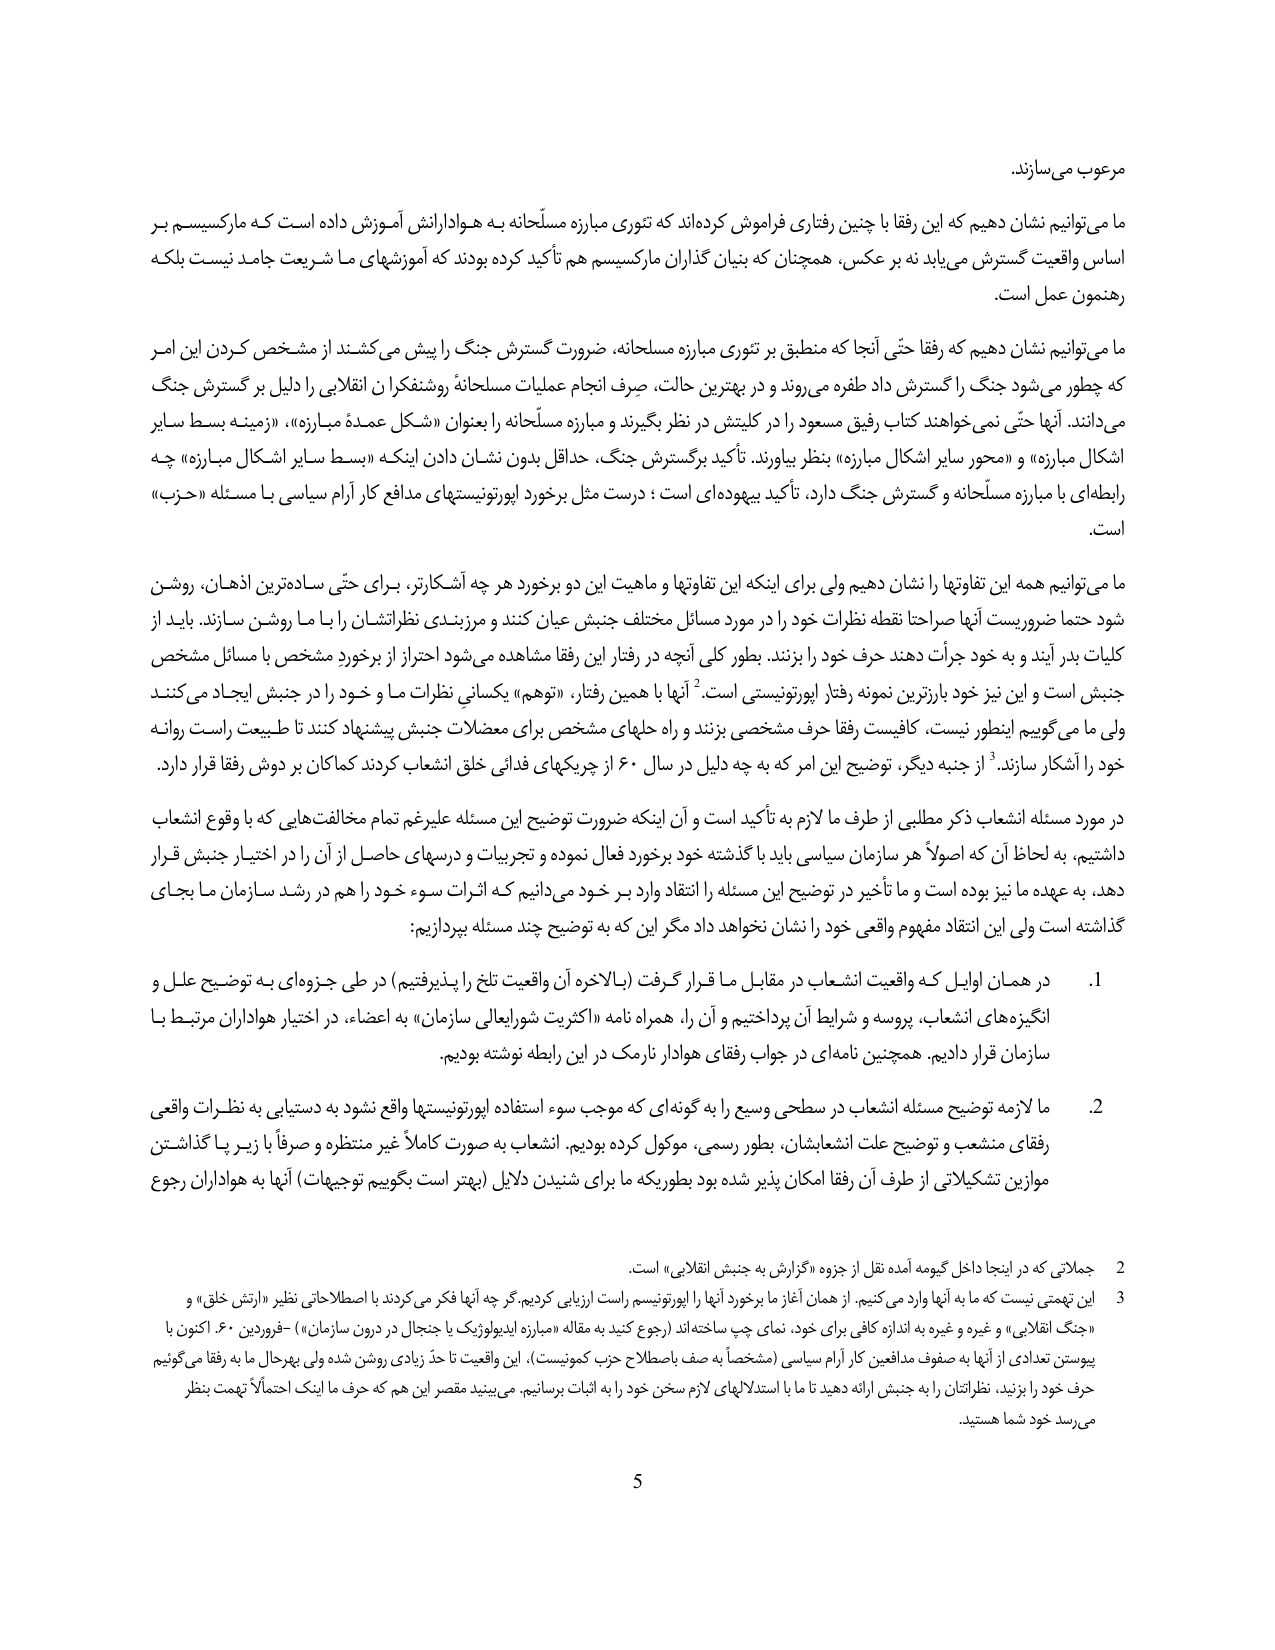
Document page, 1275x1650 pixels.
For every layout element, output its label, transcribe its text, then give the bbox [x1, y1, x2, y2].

text ما می‌توانیم نشان دهیم که این رفقا با چنین رفتاری فراموش کرده‌اند که تئوری مبارزه مسلّحانه به هوادارانش آموزش داده است که مارکسیسم بر اساس واقعیت گسترش می‌یابد نه بر عکس، همچنان که بنیان گذاران مارکسیسم هم تأکید کرده بودند که آموزشهای ما شریعت جامد نیست بلکه رهنمون عمل است. [150, 204, 1125, 312]
list در همان اوایل که واقعیت انشعاب در مقابل ما قرار گرفت (بالاخره آن واقعیت تلخ را پذیرفتیم) در طی جزوه‌ای به توضیح علل و انگیزه‌های انشعاب، پروسه و شرایط آن پرداختیم و آن را، همراه نامه «اکثریت شورایعالی سازمان» به اعضاء، در اختیار هواداران مرتبط با سازمان قرار دادیم. همچنین نامه‌ا‌ی در جواب رفقای هوادار نارمک در این رابطه نوشته بودیم. [150, 962, 1087, 1071]
list ما لازمه توضیح مسئله انشعاب در سطحی وسیع را به گونه‌ای که موجب سوء استفاده اپورتونیستها واقع نشود به دستیابی به نظرات واقعی رفقای منشعب و توضیح علت انشعابشان، بطور رسمی، موکول کرده بودیم. انشعاب به صورت کاملاً غیر منتظره و صرفاً با زیر پا گذاشتن موازین تشکیلاتی از طرف آن رفقا امکان پذیر شده بود بطوریکه ما برای شنیدن دلایل (بهتر است بگوییم توجیهات) آنها به هواداران رجوع می‌کردیم که آن رفقا برای جذب ایشان، مسائلی را در توجیه انشعاب خود با آنان مطرح می‌کردند. در آن مقطع ما تشنه آن بودیم که حداقل رفقا ما را از رئوس مسائلی که بر مبنای آن دست به انشعاب زده‌اند، مطلع سازند – لااقل فقط مطلع سازند – در حالیکه هم این انتظار و هم انتظار توضیح مسائل بطور رسمی از طرف رفقای منشعب انتظار بیهوده‌ای بود، بخصوص که در مورد اخیر پیشاپیش می‌دانستیم اقدامی چنان بی‌مسما و غیر اصولی، برخورد بی‌مسما‌تر وغیر اصولی‌تر را بدنبال خواهد داشت. [150, 1089, 1087, 1197]
text در مورد مسئله انشعاب ذکر مطلبی از طرف ما لازم به تأکید است و آن اینکه ضرورت توضیح این مسئله علیرغم تمام مخالفت‌هایی که با وقوع انشعاب داشتیم، به لحاظ آن که اصولاً هر سازمان سیاسی باید با گذشته خود برخورد فعال نموده و تجربیات و درسهای حاصل از آن را در اختیار جنبش قرار دهد، به عهده ما نیز بوده است و ما تأخیر در توضیح این مسئله را انتقاد وارد بر خود می‌دانیم که اثرات سوء خود را هم در رشد سازمان ما بجای گذاشته است ولی این انتقاد مفهوم واقعی خود را نشان نخواهد داد مگر این که به توضیح چند مسئله بپردازیم: [150, 800, 1125, 944]
text جملاتی که در اینجا داخل گیومه آمده نقل از جزوه «گزارش به جنبش انقلابی» است. [150, 1253, 1125, 1283]
text ما می‌توانیم نشان دهیم که این رفقا با چنین رفتاری همان کاری را می‌کنند که اپورتونیستهای مدافع کار آرام سیاسی با کتابهای لنین می‌نمایند. وقتی چریکهای فدائی خلق چه در آغاز فعالیت خود در سال ۵۰-۱۳۴۹ و چه اکنون به آن اپورتونیستها می‌گویند تحت حاکمیت امپریالیسم در ایران، و شرایط خفقان‌بارِ ناشی از این حاکمیت، چگونه می‌شود با توده‌ها ارتباط گرفت یا مثلاً چگونه می‌شود آن حزب کمونیستی را که شما ظاهراً پرچمدار تشکیل دادنش در ایران شده‌اید بنا نهاد ما را به خواندن «چه باید کرد» لنین رجوع می‌داده و می‌دهند و، در حالیکه سراسر نوشته خود را با نقل جملات طولانی از لنین می‌آرایند، ذرّه‌ای از جوهر اندیشه لنین را در نوشتجات خود منعکس نمی‌نمایند. اکنون این رفقا نیز برای احتراز از برخورد مشخص، همان رفتار را پیشه خود ساخته‌اند با این تفاوت که آنها با جملات رفیق مسعود به جنگ مارکسیسم خلّاق می‌روند و از این طریق خواننده را مرعوب می‌سازند. [150, 150, 1125, 186]
text این تهمتی نیست که ما به آنها وارد می‌کنیم. از همان آغاز ما برخورد آنها را اپورتونیسم راست ارزیابی کردیم.‌گر چه آنها فکر می‌کردند با اصطلاحاتی نظیر «ارتش خلق» و «جنگ انقلابی» و غیره و غیره به اندازه کافی برای خود، نمای چپ ساخته‌اند (رجوع کنید به مقاله «مبارزه ایدیولوژیک یا جنجال در درون سازمان») -فروردین ۶۰. اکنون با پیوستن تعدادی از آنها به صفوف مدافعین کار آرام سیاسی (مشخصاً به صف باصطلاح حزب کمونیست)، این واقعیت تا حدّ زیادی روشن شده ولی بهرحال ما به رفقا می‌گوئیم حرف خود را بزنید، نظراتتان را به جنبش ارائه دهید تا ما با استدلالهای لازم سخن خود را به اثبات برسانیم. می‌بینید مقصر این هم که حرف ما اینک احتماًلاً تهمت بنظر می‌رسد خود شما هستید. [150, 1283, 1125, 1434]
text ما می‌توانیم همه این تفاوتها را نشان دهیم ولی برای اینکه این تفاوتها و ماهیت این دو برخورد هر چه آشکار‌تر، برای حتّی ساده‌ترین اذهان، روشن شود حتما ضروریست آنها صراحتا نقطه نظرات خود را در مورد مسائل مختلف جنبش عیان کنند و مرز‌بندی نظراتشان را با ما روشن سازند. باید از کلیات بدر آیند و به خود جرأت دهند حرف خود را بزنند. بطور کلی آنچه در رفتار این رفقا مشاهده می‌شود احتراز از برخوردِ مشخص با مسائل مشخص جنبش است و این نیز خود بارز‌ترین نمونه رفتار اپورتونیستی است. آنها با همین رفتار، «توهم» یکسانیِ نظرات ما و خود را در جنبش ایجاد می‌کنند ولی ما می‌گوییم اینطور نیست، کافیست رفقا حرف مشخصی بزنند و راه حلهای مشخص برای معضلات جنبش پیشنهاد کنند تا طبیعت راست روانه خود را آشکار سازند. از جنبه دیگر، توضیح این امر که به چه دلیل در سال ۶۰ از چریکهای فدائی خلق انشعاب کردند کماکان بر دوش رفقا قرار دارد. [150, 565, 1125, 782]
text ما می‌توانیم نشان دهیم که رفقا حتّی آنجا که منطبق بر تئوری مبارزه مسلحانه، ضرورت گسترش جنگ را پیش می‌کشند از مشخص کردن این امر که چطور می‌شود جنگ را گسترش داد طفره می‌روند و در بهترین حالت، صِرف انجام عملیات مسلحانهٔ روشنفکرا ن انقلابی را دلیل بر گسترش جنگ می‌دانند. آنها حتّی نمی‌خواهند کتاب رفیق مسعود را در کلیتش در نظر بگیرند و مبارزه مسلّحانه را بعنوان «شکل عمدهٔ مبارزه»، «زمینه بسط سایر اشکال مبارزه» و «محور سایر اشکال مبارزه» بنظر بیاورند. تأکید برگسترش جنگ، حداقل بدون نشان دادن اینکه «بسط سایر اشکال مبارزه» چه رابطه‌‌ای‌ با مبارزه مسلّحانه و گسترش جنگ دارد، تأکید بیهوده‌ای است ؛ درست مثل برخورد اپورتونیستهای مدافع کار آرام سیاسی با مسئله «حزب» است. [150, 330, 1125, 547]
